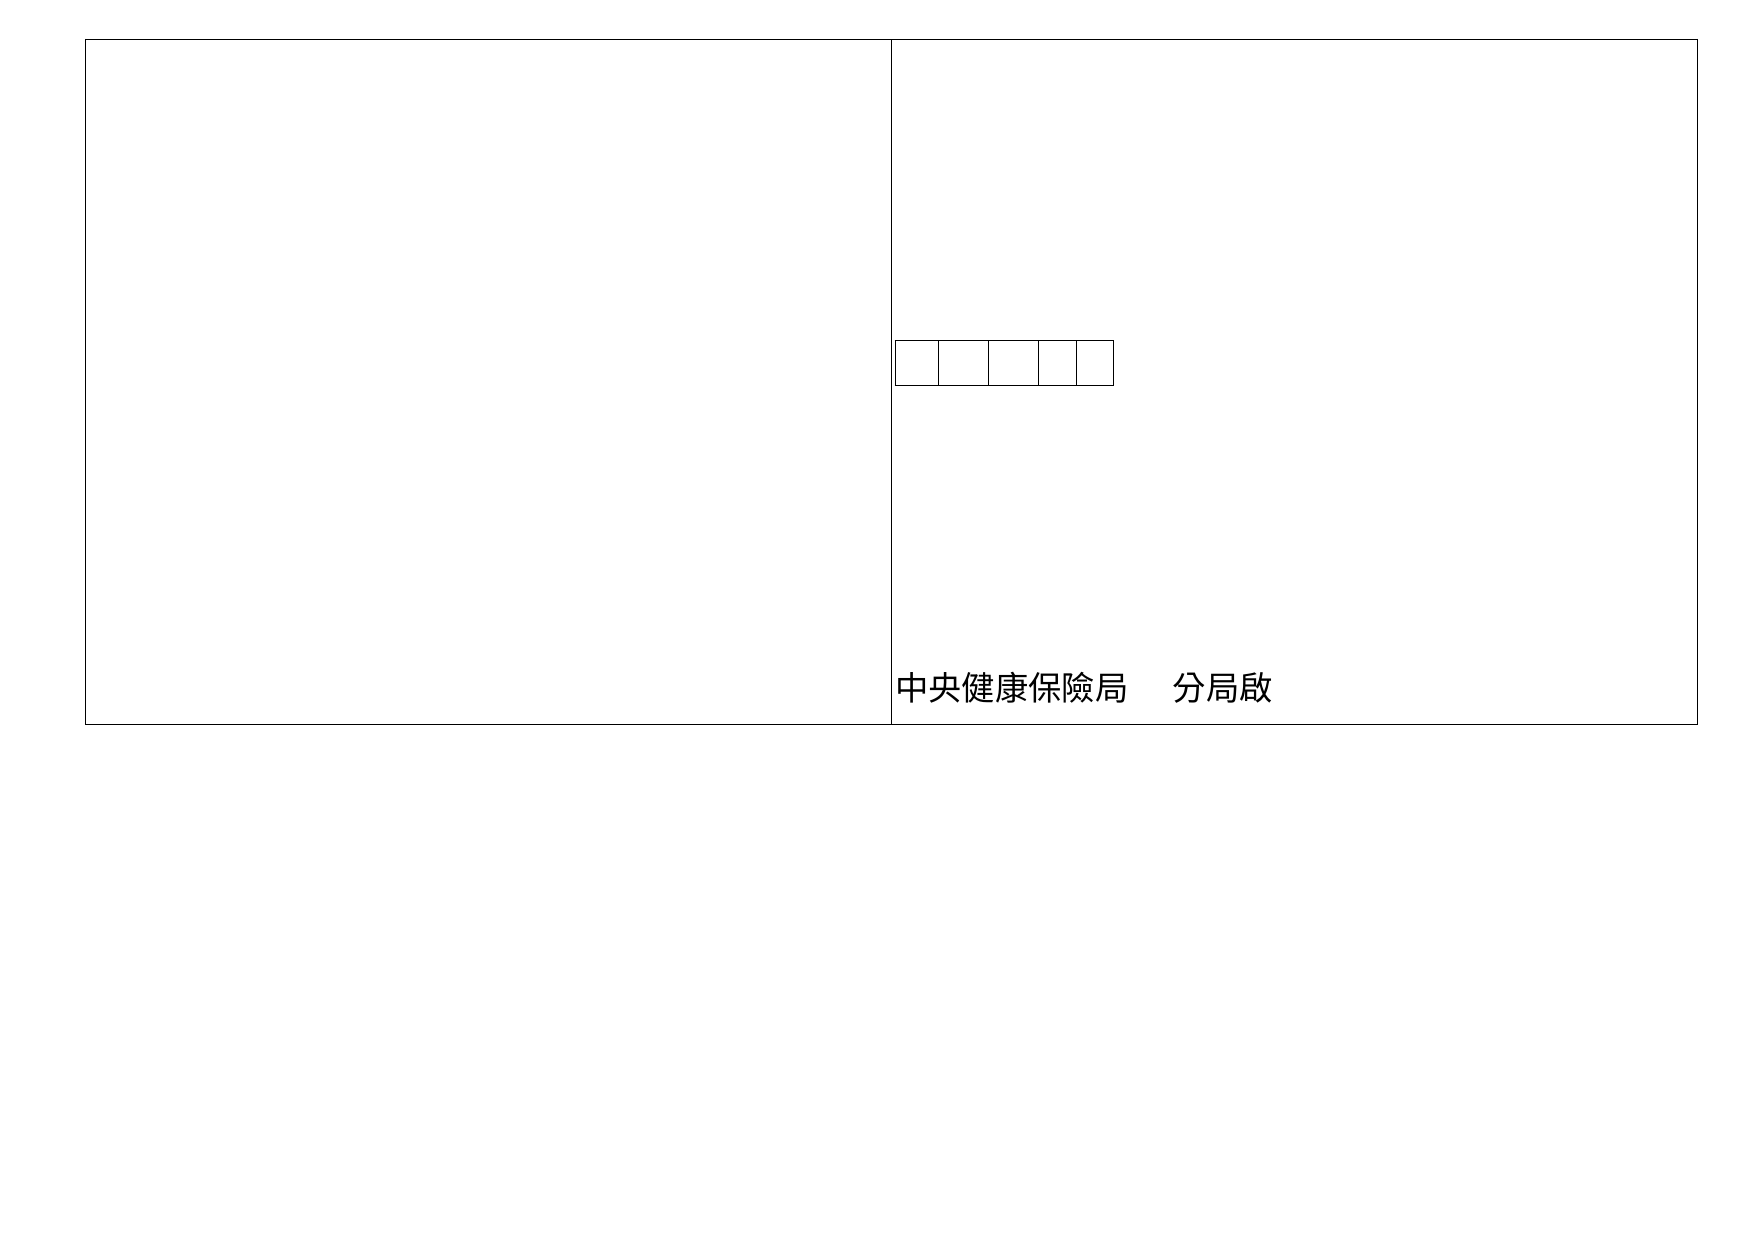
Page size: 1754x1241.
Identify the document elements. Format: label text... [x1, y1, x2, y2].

table_header [86, 40, 891, 724]
table_header 中央健康保險局 分局啟 [892, 40, 1697, 724]
table_header [939, 341, 988, 385]
table_header [989, 341, 1038, 385]
table_header [896, 341, 938, 385]
table_header [1039, 341, 1076, 385]
table_header [1077, 341, 1113, 385]
